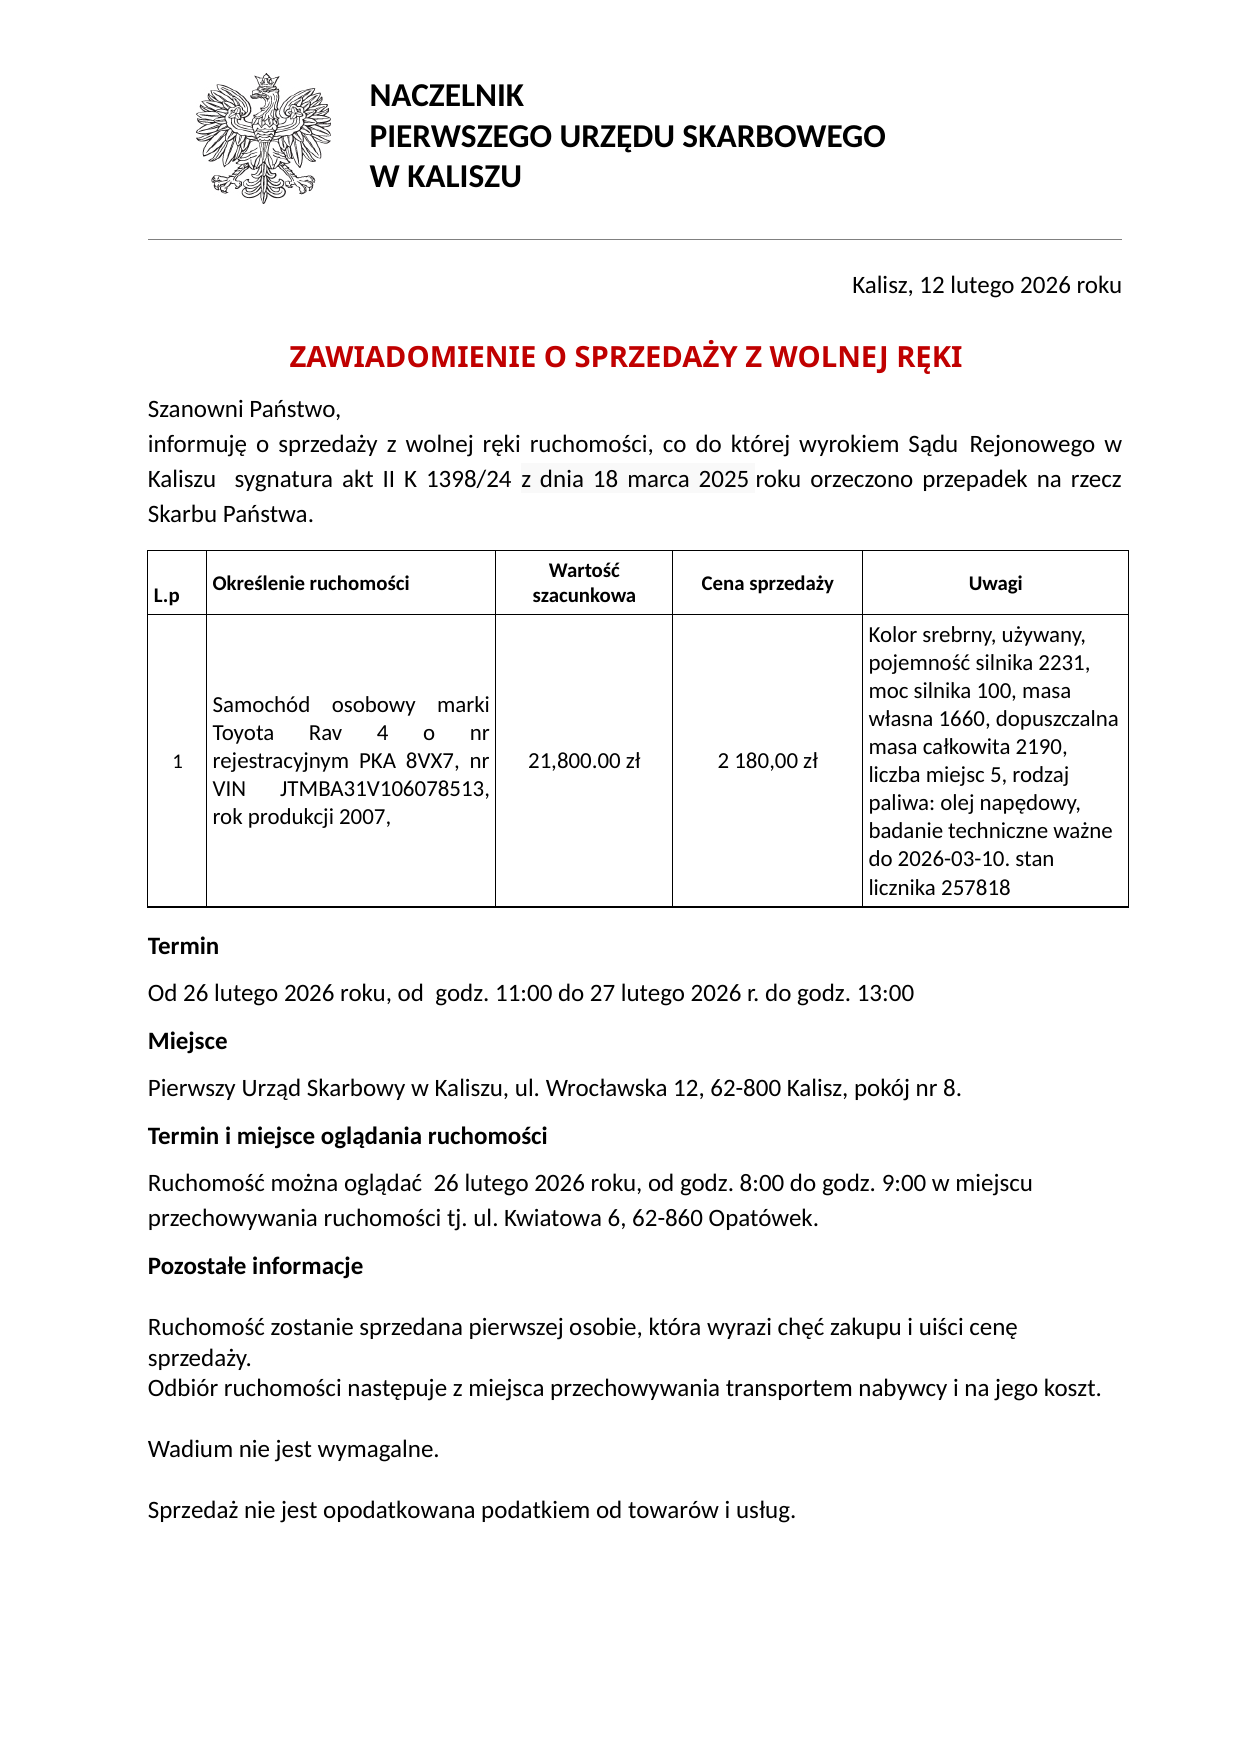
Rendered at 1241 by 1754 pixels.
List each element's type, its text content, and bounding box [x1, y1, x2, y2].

text Sprzedaż nie jest opodatkowana podatkiem od towarów i usług. [148, 1494, 1122, 1525]
text Pozostałe informacje [148, 1250, 1104, 1281]
text informuję o sprzedaży z wolnej ręki ruchomości, co do której wyrokiem Sądu Rejonowego w Kaliszu sygnatura akt II K 1398/24 z dnia 18 marca 2025 roku orzeczono przepadek na rzecz Skarbu Państwa. [148, 428, 1122, 528]
text Wadium nie jest wymagalne. [148, 1433, 1104, 1464]
text ZAWIADOMIENIE O SPRZEDAŻY Z WOLNEJ RĘKI [148, 336, 1104, 376]
text Termin i miejsce oglądania ruchomości [148, 1120, 1104, 1151]
table_cell 2 180,00 zł [673, 615, 862, 906]
text Ruchomość zostanie sprzedana pierwszej osobie, która wyrazi chęć zakupu i uiści cenę sprzedaży. [148, 1311, 1104, 1372]
table_header Określenie ruchomości [207, 551, 495, 614]
table_header L.p [148, 551, 206, 614]
text Miejsce [148, 1025, 1104, 1056]
table_header Cena sprzedaży [673, 551, 862, 614]
text Szanowni Państwo, [148, 393, 1122, 423]
table_cell Kolor srebrny, używany, pojemność silnika 2231, moc silnika 100, masa własna 1660, dopuszczalna masa całkowita 2190, liczba miejsc 5, rodzaj paliwa: olej napędowy, badanie techniczne ważne do 2026-03-10. stan licznika 257818 [863, 615, 1128, 906]
text Termin [148, 930, 1104, 961]
table_header Wartość szacunkowa [496, 551, 672, 614]
text Odbiór ruchomości następuje z miejsca przechowywania transportem nabywcy i na jego koszt. [148, 1372, 1104, 1403]
text Pierwszy Urząd Skarbowy w Kaliszu, ul. Wrocławska 12, 62-800 Kalisz, pokój nr 8. [148, 1073, 1104, 1103]
table_header Uwagi [863, 551, 1128, 614]
table_cell Samochód osobowy marki Toyota Rav 4 o nr rejestracyjnym PKA 8VX7, nr VIN JTMBA31V106078513, rok produkcji 2007, [207, 615, 495, 906]
table_cell 1 [148, 615, 206, 906]
table_cell 21 800,00 zł [496, 615, 672, 906]
text Kalisz, 12 lutego 2026 roku [148, 269, 1122, 299]
text Od 26 lutego 2026 roku, od godz. 11:00 do 27 lutego 2026 r. do godz. 13:00 [148, 978, 1104, 1008]
picture [192, 71, 333, 206]
text Ruchomość można oglądać 26 lutego 2026 roku, od godz. 8:00 do godz. 9:00 w miejscu przechowywania ruchomości tj. ul. Kwiatowa 6, 62-860 Opatówek. [148, 1168, 1104, 1233]
